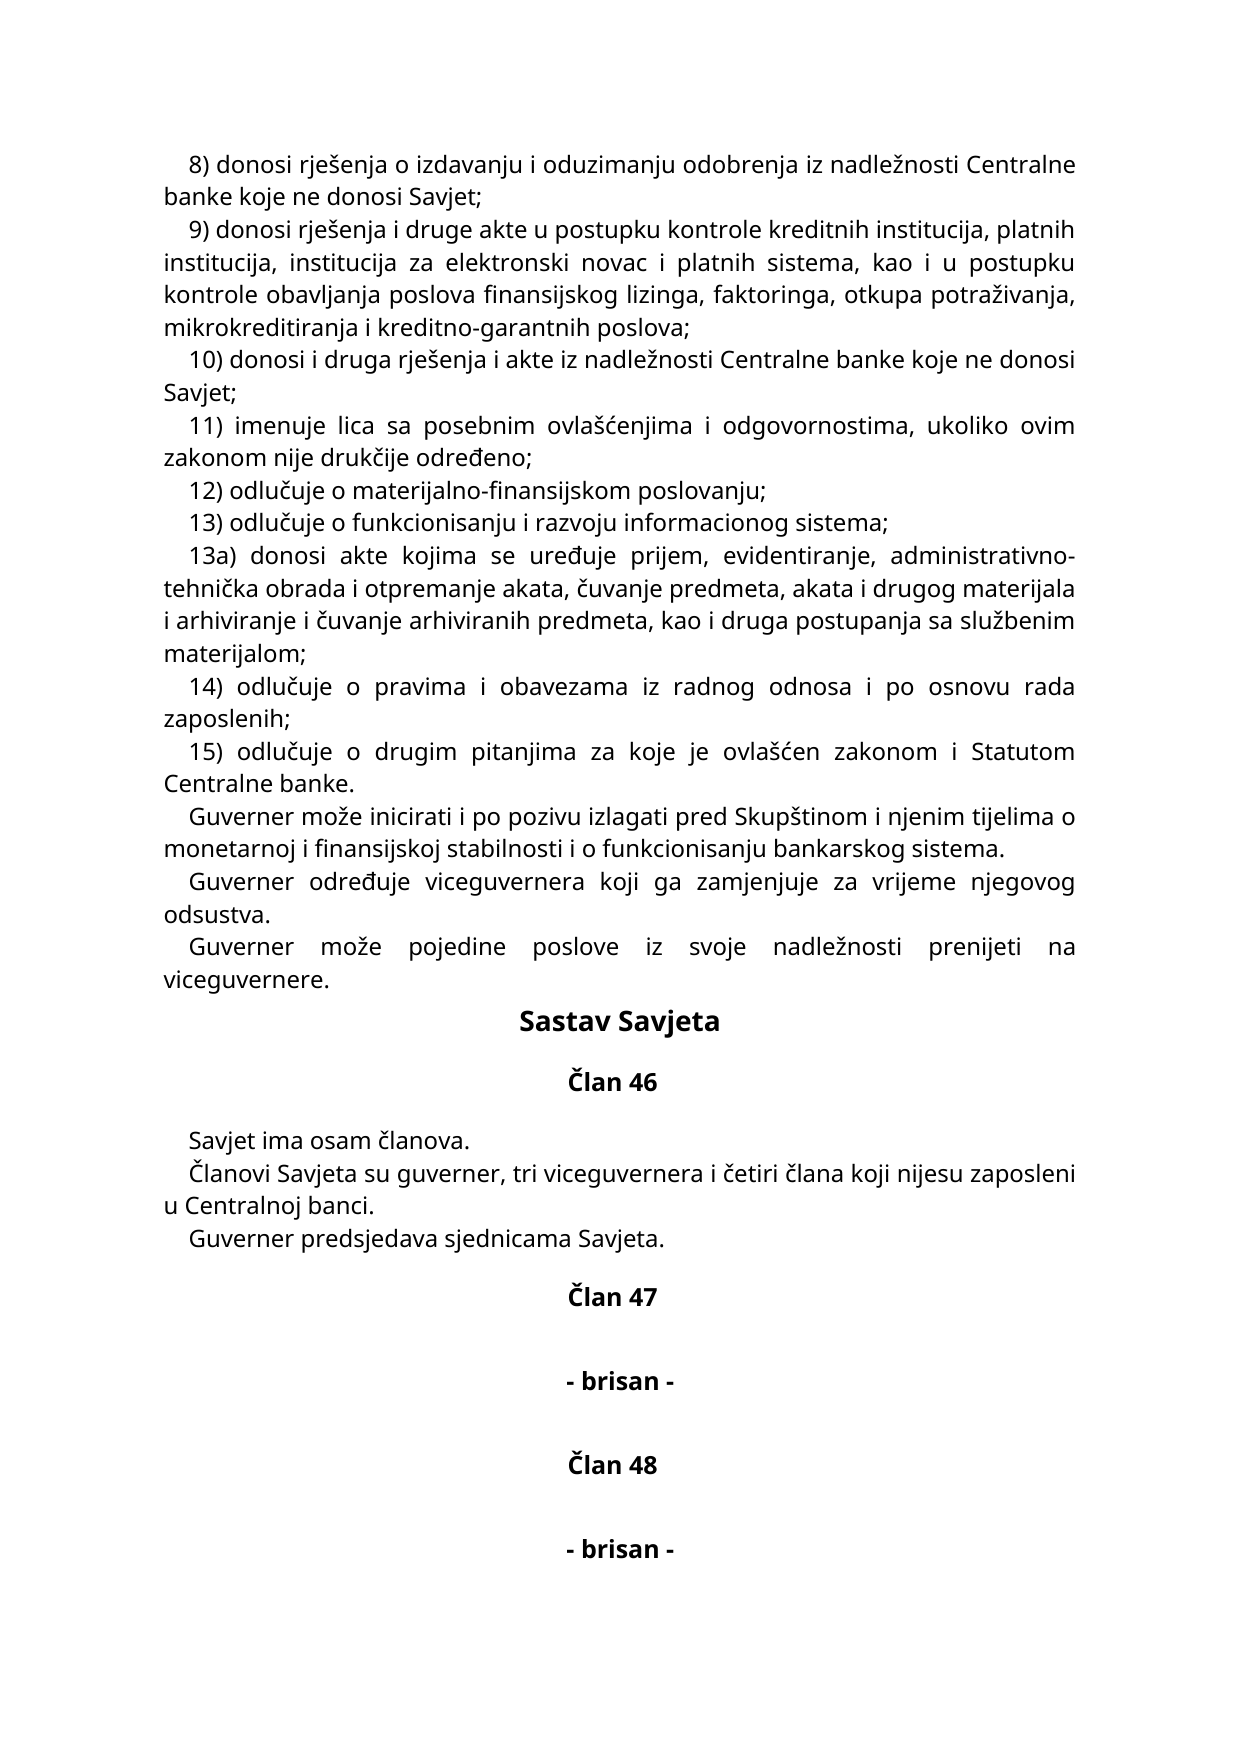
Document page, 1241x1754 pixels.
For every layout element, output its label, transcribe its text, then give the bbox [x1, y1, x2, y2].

text Član 47 ﻿ [148, 1279, 1093, 1313]
text Član 46 ﻿ [148, 1065, 1093, 1099]
text 13) odlučuje o funkcionisanju i razvoju informacionog sistema; [163, 506, 1077, 539]
text 9) donosi rješenja i druge akte u postupku kontrole kreditnih institucija, platnih institucija, institucija za elektronski novac i platnih sistema, kao i u postupku kontrole obavljanja poslova finansijskog lizinga, faktoringa, otkupa potraživanja, mikrokreditiranja i kreditno-garantnih poslova; [163, 213, 1077, 343]
text - brisan - [148, 1363, 1093, 1397]
text 10) donosi i druga rješenja i akte iz nadležnosti Centralne banke koje ne donosi Savjet; [163, 343, 1077, 408]
text 13a) donosi akte kojima se uređuje prijem, evidentiranje, administrativno-tehnička obrada i otpremanje akata, čuvanje predmeta, akata i drugog materijala i arhiviranje i čuvanje arhiviranih predmeta, kao i druga postupanja sa službenim materijalom; [163, 539, 1077, 669]
text - brisan - [148, 1532, 1093, 1566]
text 8) donosi rješenja o izdavanju i oduzimanju odobrenja iz nadležnosti Centralne banke koje ne donosi Savjet; [163, 148, 1077, 213]
text Guverner može inicirati i po pozivu izlagati pred Skupštinom i njenim tijelima o monetarnoj i finansijskoj stabilnosti i o funkcionisanju bankarskog sistema. [163, 800, 1077, 865]
text Članovi Savjeta su guverner, tri viceguvernera i četiri člana koji nijesu zaposleni u Centralnoj banci. [163, 1157, 1077, 1222]
text 14) odlučuje o pravima i obavezama iz radnog odnosa i po osnovu rada zaposlenih; [163, 669, 1077, 734]
text Guverner predsjedava sjednicama Savjeta. [163, 1222, 1077, 1254]
text Guverner može pojedine poslove iz svoje nadležnosti prenijeti na viceguvernere. [163, 930, 1077, 995]
text 15) odlučuje o drugim pitanjima za koje je ovlašćen zakonom i Statutom Centralne banke. [163, 734, 1077, 800]
text Sastav Savjeta [148, 1002, 1093, 1040]
text Savjet ima osam članova. [163, 1124, 1077, 1157]
text 12) odlučuje o materijalno-finansijskom poslovanju; [163, 474, 1077, 506]
text Član 48 ﻿ [148, 1447, 1093, 1482]
text 11) imenuje lica sa posebnim ovlašćenjima i odgovornostima, ukoliko ovim zakonom nije drukčije određeno; [163, 408, 1077, 474]
text Guverner određuje viceguvernera koji ga zamjenjuje za vrijeme njegovog odsustva. [163, 865, 1077, 930]
